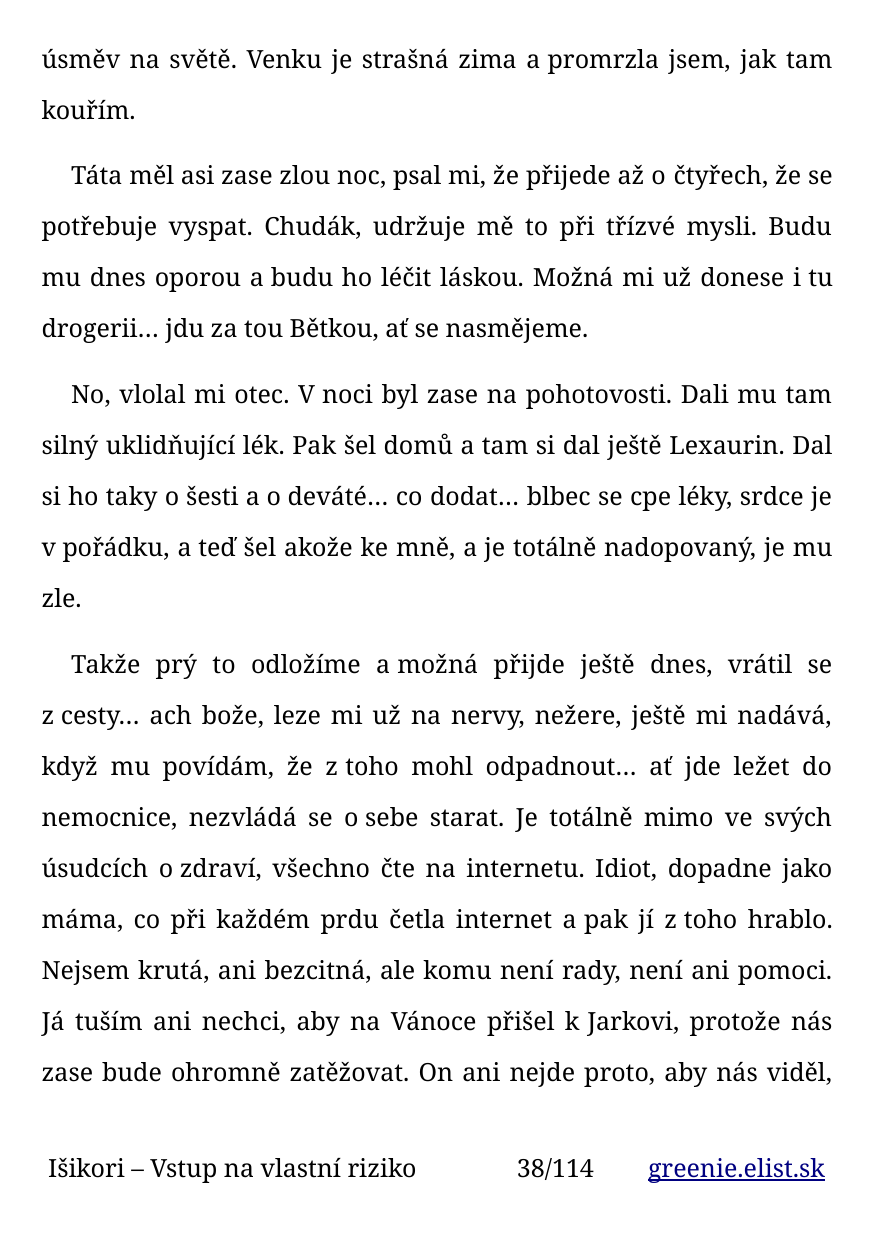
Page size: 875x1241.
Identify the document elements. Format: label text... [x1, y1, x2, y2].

text Takže prý to odložíme a možná přijde ještě dnes, vrátil se z cesty… ach bože, leze mi už na nervy, nežere, ještě mi nadává, když mu povídám, že z toho mohl odpadnout… ať jde ležet do nemocnice, nezvládá se o sebe starat. Je totálně mimo ve svých úsudcích o zdraví, všechno čte na internetu. Idiot, dopadne jako máma, co při každém prdu četla internet a pak jí z toho hrablo. Nejsem krutá, ani bezcitná, ale komu není rady, není ani pomoci. Já tuším ani nechci, aby na Vánoce přišel k Jarkovi, protože nás zase bude ohromně zatěžovat. On ani nejde proto, aby nás viděl, [41, 647, 833, 1089]
text No, vlolal mi otec. V noci byl zase na pohotovosti. Dali mu tam silný uklidňující lék. Pak šel domů a tam si dal ještě Lexaurin. Dal si ho taky o šesti a o deváté… co dodat… blbec se cpe léky, srdce je v pořádku, a teď šel akože ke mně, a je totálně nadopovaný, je mu zle. [41, 377, 833, 615]
text úsměv na světě. Venku je strašná zima a promrzla jsem, jak tam kouřím. [41, 41, 833, 126]
text Táta měl asi zase zlou noc, psal mi, že přijede až o čtyřech, že se potřebuje vyspat. Chudák, udržuje mě to při třízvé mysli. Budu mu dnes oporou a budu ho léčit láskou. Možná mi už donese i tu drogerii… jdu za tou Bětkou, ať se nasmějeme. [41, 158, 833, 345]
